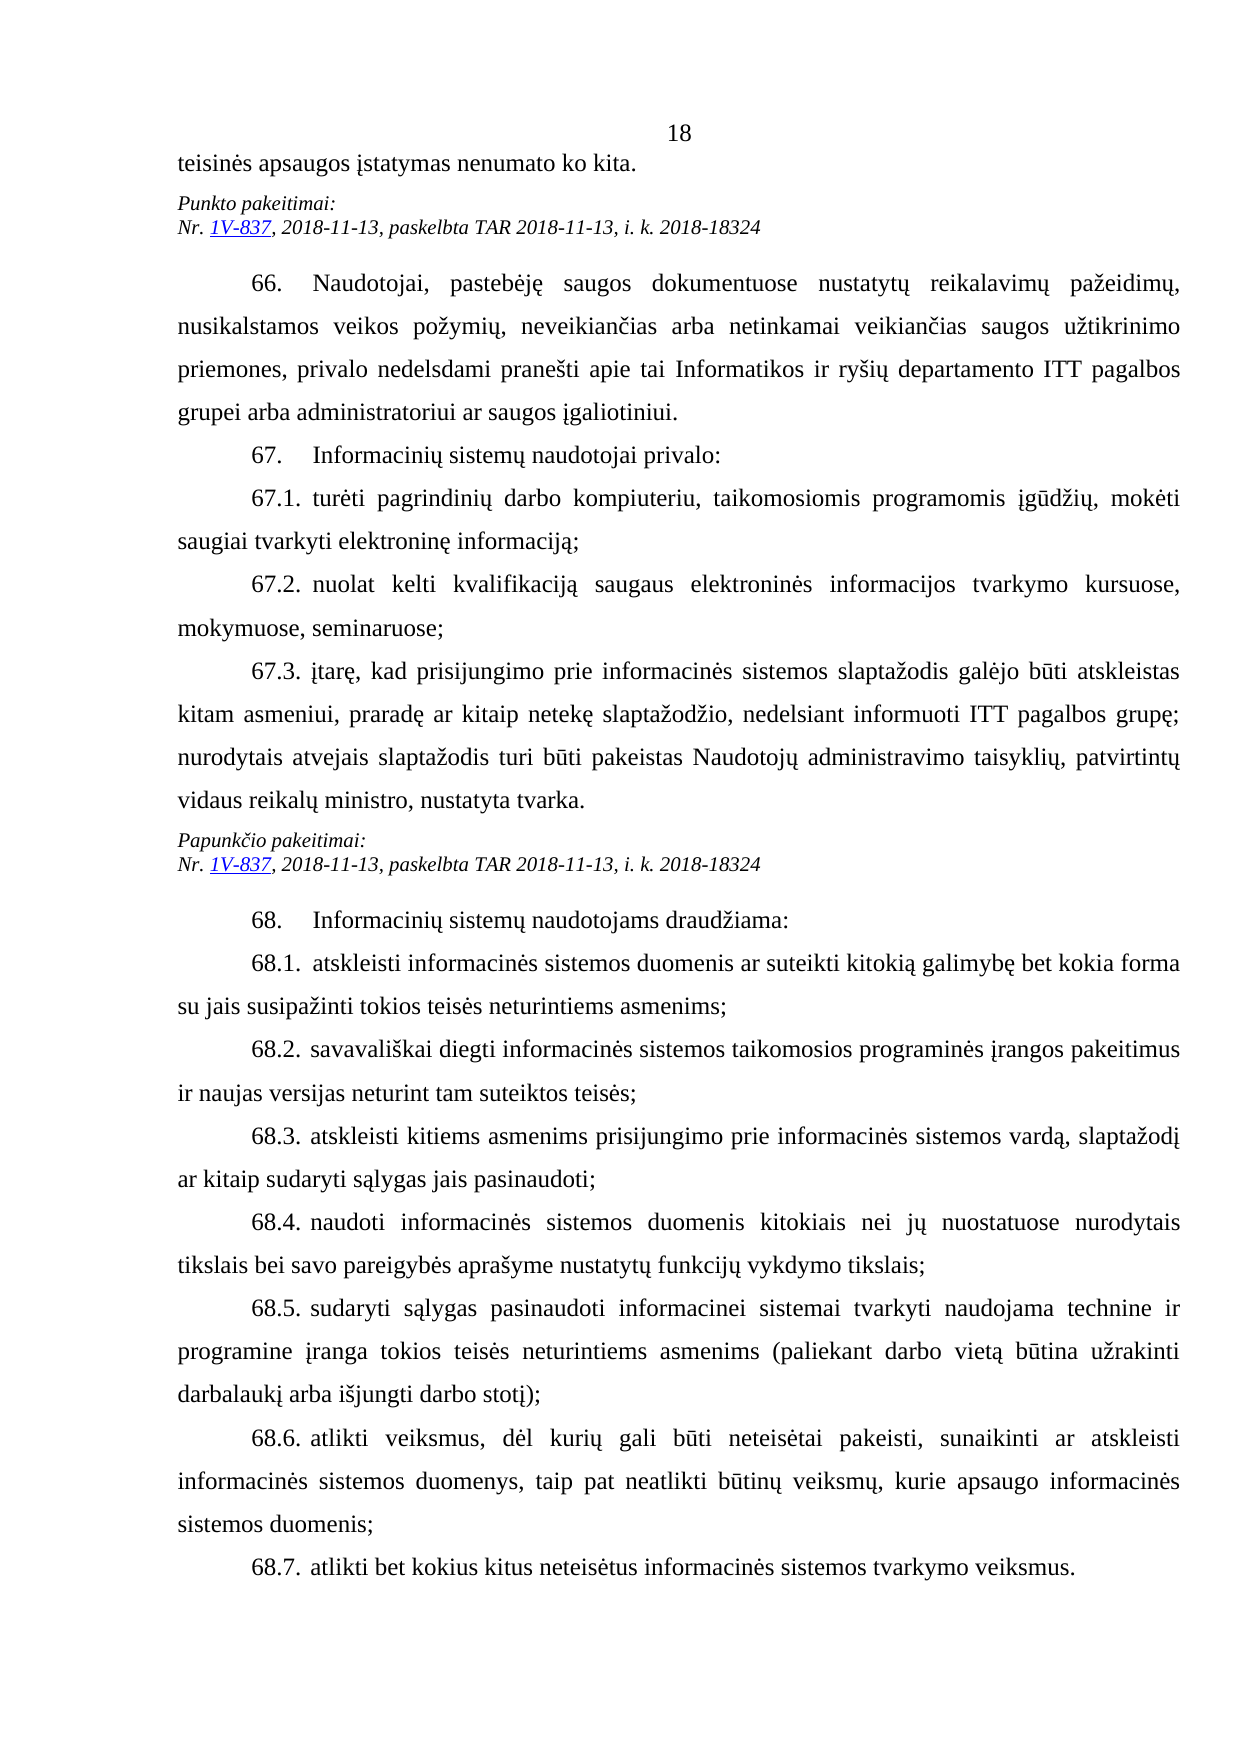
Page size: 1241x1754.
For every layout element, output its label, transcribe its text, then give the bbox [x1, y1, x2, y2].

text teisinės apsaugos įstatymas nenumato ko kita. [177, 148, 1181, 176]
text Nr. 1V-837, 2018-11-13, paskelbta TAR 2018-11-13, i. k. 2018-18324 [177, 215, 1181, 239]
text Papunkčio pakeitimai: [177, 828, 1181, 852]
text Nr. 1V-837, 2018-11-13, paskelbta TAR 2018-11-13, i. k. 2018-18324 [177, 852, 1181, 876]
text 66. Naudotojai, pastebėję saugos dokumentuose nustatytų reikalavimų pažeidimų, nusikalstamos veikos požymių, neveikiančias arba netinkamai veikiančias saugos užtikrinimo priemones, privalo nedelsdami pranešti apie tai Informatikos ir ryšių departamento ITT pagalbos grupei arba administratoriui ar saugos įgaliotiniui. [177, 268, 1181, 426]
text 67.2. nuolat kelti kvalifikaciją saugaus elektroninės informacijos tvarkymo kursuose, mokymuose, seminaruose; [177, 569, 1181, 641]
text 67. Informacinių sistemų naudotojai privalo: [177, 440, 1181, 469]
text 68.3. atskleisti kitiems asmenims prisijungimo prie informacinės sistemos vardą, slaptažodį ar kitaip sudaryti sąlygas jais pasinaudoti; [177, 1121, 1181, 1193]
text 68.4. naudoti informacinės sistemos duomenis kitokiais nei jų nuostatuose nurodytais tikslais bei savo pareigybės aprašyme nustatytų funkcijų vykdymo tikslais; [177, 1207, 1181, 1279]
text 68.7. atlikti bet kokius kitus neteisėtus informacinės sistemos tvarkymo veiksmus. [251, 1552, 1181, 1581]
text 67.3. įtarę, kad prisijungimo prie informacinės sistemos slaptažodis galėjo būti atskleistas kitam asmeniui, praradę ar kitaip netekę slaptažodžio, nedelsiant informuoti ITT pagalbos grupę; nurodytais atvejais slaptažodis turi būti pakeistas Naudotojų administravimo taisyklių, patvirtintų vidaus reikalų ministro, nustatyta tvarka. [177, 656, 1181, 814]
text 68.5. sudaryti sąlygas pasinaudoti informacinei sistemai tvarkyti naudojama technine ir programine įranga tokios teisės neturintiems asmenims (paliekant darbo vietą būtina užrakinti darbalaukį arba išjungti darbo stotį); [177, 1293, 1181, 1408]
text Punkto pakeitimai: [177, 191, 1181, 215]
text 68.6. atlikti veiksmus, dėl kurių gali būti neteisėtai pakeisti, sunaikinti ar atskleisti informacinės sistemos duomenys, taip pat neatlikti būtinų veiksmų, kurie apsaugo informacinės sistemos duomenis; [177, 1423, 1181, 1538]
text 68. Informacinių sistemų naudotojams draudžiama: [177, 905, 1181, 934]
text 67.1. turėti pagrindinių darbo kompiuteriu, taikomosiomis programomis įgūdžių, mokėti saugiai tvarkyti elektroninę informaciją; [177, 483, 1181, 555]
text 68.2. savavališkai diegti informacinės sistemos taikomosios programinės įrangos pakeitimus ir naujas versijas neturint tam suteiktos teisės; [177, 1034, 1181, 1106]
text 68.1. atskleisti informacinės sistemos duomenis ar suteikti kitokią galimybę bet kokia forma su jais susipažinti tokios teisės neturintiems asmenims; [177, 948, 1181, 1020]
